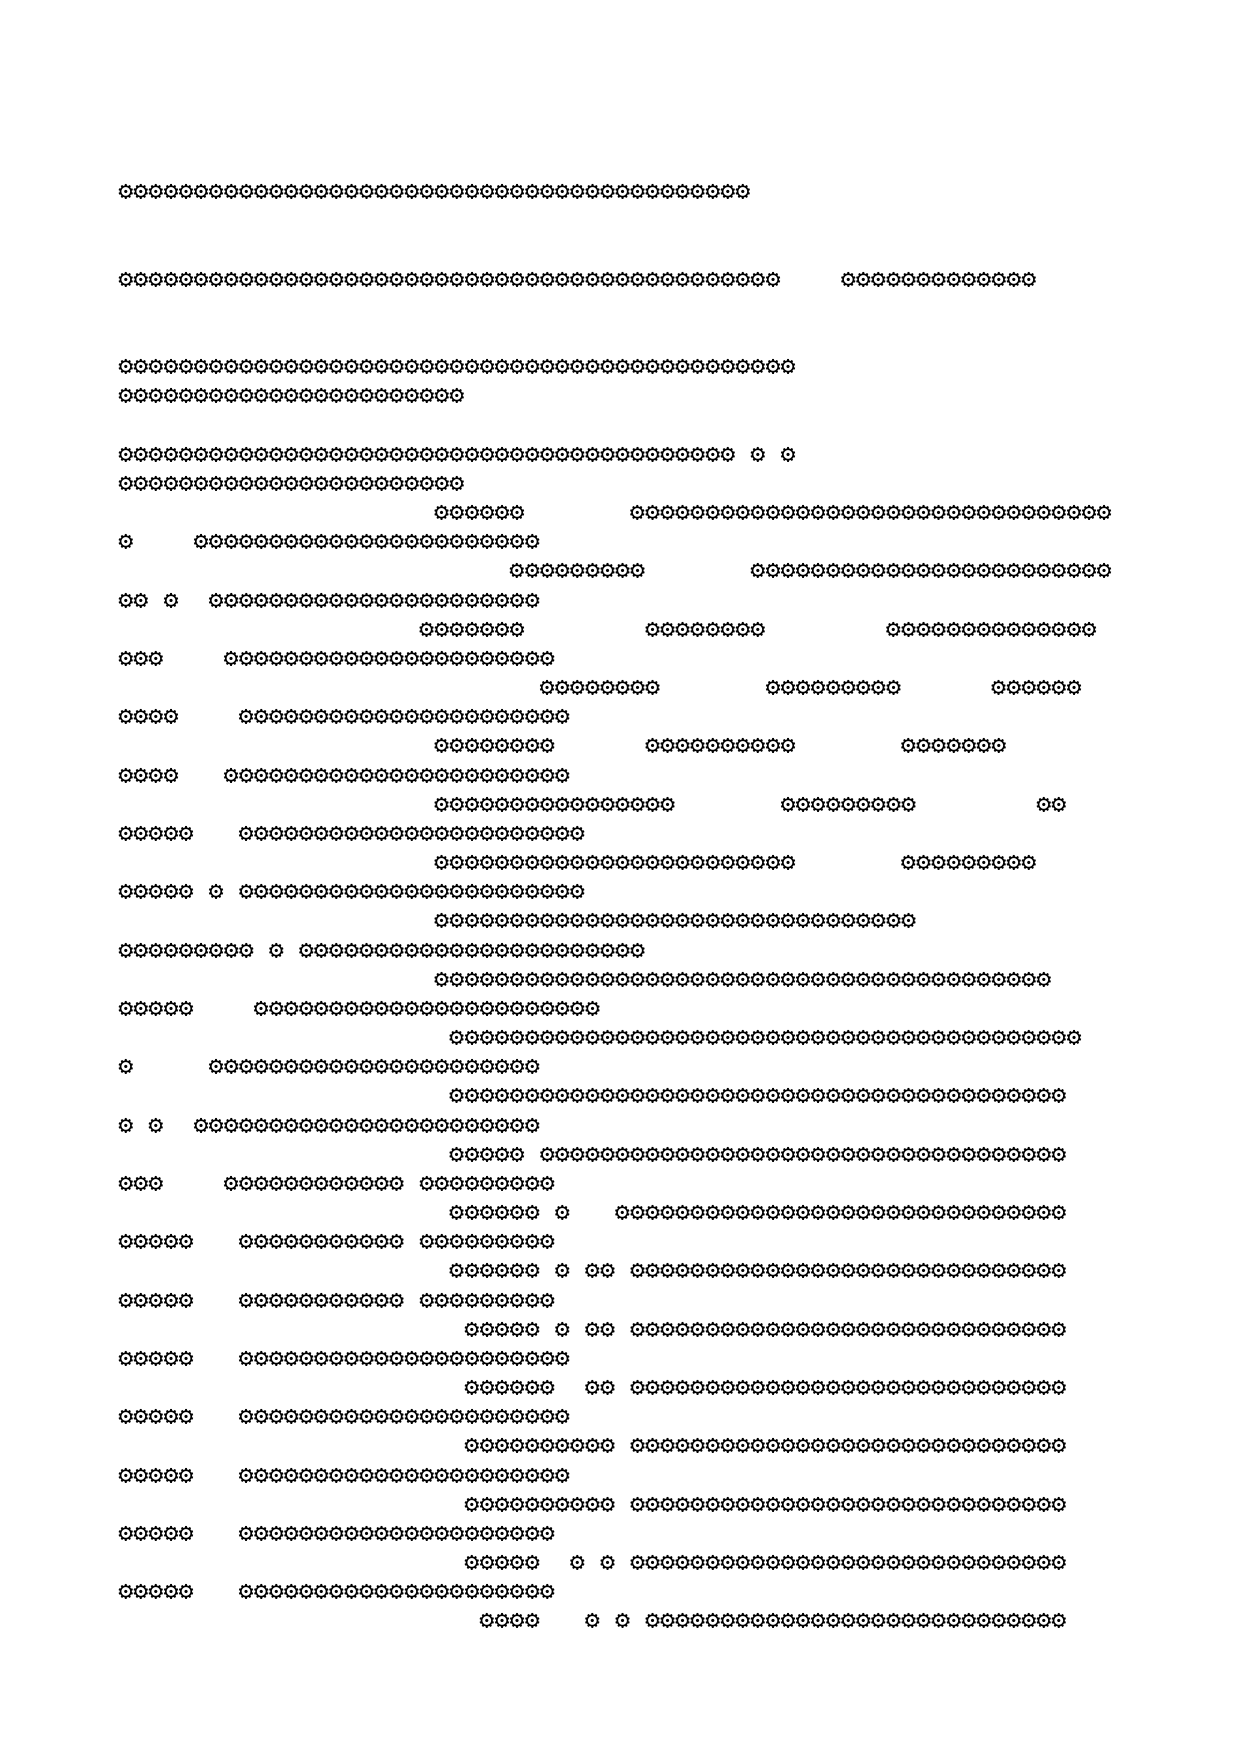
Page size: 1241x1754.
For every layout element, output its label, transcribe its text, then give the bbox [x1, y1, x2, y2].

text ⚙️⚙️⚙️⚙️⚙️⚙️⚙️⚙️⚙️ ⚙️⚙️⚙️⚙️⚙️⚙️⚙️⚙️⚙️⚙️⚙️⚙️⚙️⚙️⚙️⚙️⚙️⚙️⚙️⚙️ ⚙️⚙️⚙️⚙️⚙️⚙️⚙️⚙️⚙️⚙️⚙️⚙️⚙️⚙️⚙️⚙️⚙️⚙️⚙️⚙️⚙️⚙️⚙️⚙️⚙️⚙️⚙️⚙️⚙️⚙️⚙️ ⚙️⚙️⚙️⚙️⚙️⚙️⚙️⚙️⚙️⚙️⚙️⚙️⚙️⚙️⚙️⚙️⚙️⚙️⚙️⚙️⚙️⚙️⚙️⚙️⚙️⚙️⚙️⚙️⚙️⚙️⚙️⚙️⚙️⚙️⚙️⚙️⚙️⚙️⚙️⚙️⚙️⚙️ ⚙️⚙️⚙️⚙️⚙️⚙️⚙️⚙️⚙️⚙️⚙️⚙️⚙️⚙️⚙️⚙️⚙️⚙️⚙️⚙️⚙️⚙️⚙️⚙️⚙️⚙️⚙️⚙️⚙️⚙️⚙️⚙️⚙️⚙️⚙️⚙️⚙️⚙️⚙️⚙️⚙️⚙️ ⚙️⚙️⚙️⚙️⚙️⚙️⚙️⚙️⚙️⚙️⚙️⚙️⚙️⚙️⚙️⚙️⚙️⚙️⚙️⚙️⚙️⚙️⚙️⚙️⚙️⚙️⚙️⚙️⚙️⚙️⚙️⚙️⚙️⚙️⚙️⚙️⚙️⚙️⚙️⚙️⚙️⚙️⚙️⚙️ ⚙️⚙️⚙️⚙️⚙️⚙️⚙️⚙️⚙️⚙️⚙️⚙️⚙️ ⚙️⚙️⚙️⚙️⚙️⚙️⚙️⚙️⚙️⚙️⚙️⚙️⚙️⚙️⚙️⚙️⚙️⚙️⚙️⚙️⚙️⚙️⚙️⚙️⚙️⚙️⚙️⚙️⚙️⚙️⚙️⚙️⚙️⚙️⚙️⚙️⚙️⚙️⚙️⚙️⚙️⚙️⚙️⚙️⚙️ ⚙️⚙️⚙️⚙️⚙️⚙️⚙️⚙️⚙️⚙️⚙️⚙️⚙️⚙️⚙️⚙️⚙️⚙️⚙️⚙️⚙️⚙️⚙️ ⚙️⚙️⚙️⚙️⚙️⚙️⚙️⚙️⚙️⚙️⚙️⚙️⚙️⚙️⚙️⚙️⚙️⚙️⚙️⚙️⚙️⚙️⚙️⚙️⚙️⚙️⚙️⚙️⚙️⚙️⚙️⚙️⚙️⚙️⚙️⚙️⚙️⚙️⚙️⚙️⚙️ ⚙️ ⚙️ ⚙️⚙️⚙️⚙️⚙️⚙️⚙️⚙️⚙️⚙️⚙️⚙️⚙️⚙️⚙️⚙️⚙️⚙️⚙️⚙️⚙️⚙️⚙️ ⚙️⚙️⚙️⚙️⚙️⚙️ ⚙️⚙️⚙️⚙️⚙️⚙️⚙️⚙️⚙️⚙️⚙️⚙️⚙️⚙️⚙️⚙️⚙️⚙️⚙️⚙️⚙️⚙️⚙️⚙️⚙️⚙️⚙️⚙️⚙️⚙️⚙️⚙️ ⚙️ ⚙️⚙️⚙️⚙️⚙️⚙️⚙️⚙️⚙️⚙️⚙️⚙️⚙️⚙️⚙️⚙️⚙️⚙️⚙️⚙️⚙️⚙️⚙️ ⚙️⚙️⚙️⚙️⚙️⚙️⚙️⚙️⚙️ ⚙️⚙️⚙️⚙️⚙️⚙️⚙️⚙️⚙️⚙️⚙️⚙️⚙️⚙️⚙️⚙️⚙️⚙️⚙️⚙️⚙️⚙️⚙️⚙️ ⚙️⚙️ ⚙️ ⚙️⚙️⚙️⚙️⚙️⚙️⚙️⚙️⚙️⚙️⚙️⚙️⚙️⚙️⚙️⚙️⚙️⚙️⚙️⚙️⚙️⚙️ ⚙️⚙️⚙️⚙️⚙️⚙️⚙️ ⚙️⚙️⚙️⚙️⚙️⚙️⚙️⚙️ ⚙️⚙️⚙️⚙️⚙️⚙️⚙️⚙️⚙️⚙️⚙️⚙️⚙️⚙️ ⚙️⚙️⚙️ ⚙️⚙️⚙️⚙️⚙️⚙️⚙️⚙️⚙️⚙️⚙️⚙️⚙️⚙️⚙️⚙️⚙️⚙️⚙️⚙️⚙️⚙️ ⚙️⚙️⚙️⚙️⚙️⚙️⚙️⚙️ ⚙️⚙️⚙️⚙️⚙️⚙️⚙️⚙️⚙️ ⚙️⚙️⚙️⚙️⚙️⚙️ ⚙️⚙️⚙️⚙️ ⚙️⚙️⚙️⚙️⚙️⚙️⚙️⚙️⚙️⚙️⚙️⚙️⚙️⚙️⚙️⚙️⚙️⚙️⚙️⚙️⚙️⚙️ ⚙️⚙️⚙️⚙️⚙️⚙️⚙️⚙️ ⚙️⚙️⚙️⚙️⚙️⚙️⚙️⚙️⚙️⚙️ ⚙️⚙️⚙️⚙️⚙️⚙️⚙️ ⚙️⚙️⚙️⚙️ ⚙️⚙️⚙️⚙️⚙️⚙️⚙️⚙️⚙️⚙️⚙️⚙️⚙️⚙️⚙️⚙️⚙️⚙️⚙️⚙️⚙️⚙️⚙️ ⚙️⚙️⚙️⚙️⚙️⚙️⚙️⚙️⚙️⚙️⚙️⚙️⚙️⚙️⚙️⚙️ ⚙️⚙️⚙️⚙️⚙️⚙️⚙️⚙️⚙️ ⚙️⚙️ ⚙️⚙️⚙️⚙️⚙️ ⚙️⚙️⚙️⚙️⚙️⚙️⚙️⚙️⚙️⚙️⚙️⚙️⚙️⚙️⚙️⚙️⚙️⚙️⚙️⚙️⚙️⚙️⚙️ ⚙️⚙️⚙️⚙️⚙️⚙️⚙️⚙️⚙️⚙️⚙️⚙️⚙️⚙️⚙️⚙️⚙️⚙️⚙️⚙️⚙️⚙️⚙️⚙️ ⚙️⚙️⚙️⚙️⚙️⚙️⚙️⚙️⚙️ ⚙️⚙️⚙️⚙️⚙️ ⚙️ ⚙️⚙️⚙️⚙️⚙️⚙️⚙️⚙️⚙️⚙️⚙️⚙️⚙️⚙️⚙️⚙️⚙️⚙️⚙️⚙️⚙️⚙️⚙️ ⚙️⚙️⚙️⚙️⚙️⚙️⚙️⚙️⚙️⚙️⚙️⚙️⚙️⚙️⚙️⚙️⚙️⚙️⚙️⚙️⚙️⚙️⚙️⚙️⚙️⚙️⚙️⚙️⚙️⚙️⚙️⚙️ ⚙️⚙️⚙️⚙️⚙️⚙️⚙️⚙️⚙️ ⚙️ ⚙️⚙️⚙️⚙️⚙️⚙️⚙️⚙️⚙️⚙️⚙️⚙️⚙️⚙️⚙️⚙️⚙️⚙️⚙️⚙️⚙️⚙️⚙️ ⚙️⚙️⚙️⚙️⚙️⚙️⚙️⚙️⚙️⚙️⚙️⚙️⚙️⚙️⚙️⚙️⚙️⚙️⚙️⚙️⚙️⚙️⚙️⚙️⚙️⚙️⚙️⚙️⚙️⚙️⚙️⚙️⚙️⚙️⚙️⚙️⚙️⚙️⚙️⚙️⚙️ ⚙️⚙️⚙️⚙️⚙️ ⚙️⚙️⚙️⚙️⚙️⚙️⚙️⚙️⚙️⚙️⚙️⚙️⚙️⚙️⚙️⚙️⚙️⚙️⚙️⚙️⚙️⚙️⚙️ ⚙️⚙️⚙️⚙️⚙️⚙️⚙️⚙️⚙️⚙️⚙️⚙️⚙️⚙️⚙️⚙️⚙️⚙️⚙️⚙️⚙️⚙️⚙️⚙️⚙️⚙️⚙️⚙️⚙️⚙️⚙️⚙️⚙️⚙️⚙️⚙️⚙️⚙️⚙️⚙️⚙️⚙️ ⚙️ ⚙️⚙️⚙️⚙️⚙️⚙️⚙️⚙️⚙️⚙️⚙️⚙️⚙️⚙️⚙️⚙️⚙️⚙️⚙️⚙️⚙️⚙️ ⚙️⚙️⚙️⚙️⚙️⚙️⚙️⚙️⚙️⚙️⚙️⚙️⚙️⚙️⚙️⚙️⚙️⚙️⚙️⚙️⚙️⚙️⚙️⚙️⚙️⚙️⚙️⚙️⚙️⚙️⚙️⚙️⚙️⚙️⚙️⚙️⚙️⚙️⚙️⚙️⚙️ ⚙️ ⚙️ ⚙️⚙️⚙️⚙️⚙️⚙️⚙️⚙️⚙️⚙️⚙️⚙️⚙️⚙️⚙️⚙️⚙️⚙️⚙️⚙️⚙️⚙️⚙️ ⚙️⚙️⚙️⚙️⚙️ ⚙️⚙️⚙️⚙️⚙️⚙️⚙️⚙️⚙️⚙️⚙️⚙️⚙️⚙️⚙️⚙️⚙️⚙️⚙️⚙️⚙️⚙️⚙️⚙️⚙️⚙️⚙️⚙️⚙️⚙️⚙️⚙️⚙️⚙️⚙️ ⚙️⚙️⚙️ ⚙️⚙️⚙️⚙️⚙️⚙️⚙️⚙️⚙️⚙️⚙️⚙️ ⚙️⚙️⚙️⚙️⚙️⚙️⚙️⚙️⚙️ ⚙️⚙️⚙️⚙️⚙️⚙️ ⚙️ ⚙️⚙️⚙️⚙️⚙️⚙️⚙️⚙️⚙️⚙️⚙️⚙️⚙️⚙️⚙️⚙️⚙️⚙️⚙️⚙️⚙️⚙️⚙️⚙️⚙️⚙️⚙️⚙️⚙️⚙️ ⚙️⚙️⚙️⚙️⚙️ ⚙️⚙️⚙️⚙️⚙️⚙️⚙️⚙️⚙️⚙️⚙️ ⚙️⚙️⚙️⚙️⚙️⚙️⚙️⚙️⚙️ ⚙️⚙️⚙️⚙️⚙️⚙️ ⚙️ ⚙️⚙️ ⚙️⚙️⚙️⚙️⚙️⚙️⚙️⚙️⚙️⚙️⚙️⚙️⚙️⚙️⚙️⚙️⚙️⚙️⚙️⚙️⚙️⚙️⚙️⚙️⚙️⚙️⚙️⚙️⚙️ ⚙️⚙️⚙️⚙️⚙️ ⚙️⚙️⚙️⚙️⚙️⚙️⚙️⚙️⚙️⚙️⚙️ ⚙️⚙️⚙️⚙️⚙️⚙️⚙️⚙️⚙️ ⚙️⚙️⚙️⚙️⚙️ ⚙️ ⚙️⚙️ ⚙️⚙️⚙️⚙️⚙️⚙️⚙️⚙️⚙️⚙️⚙️⚙️⚙️⚙️⚙️⚙️⚙️⚙️⚙️⚙️⚙️⚙️⚙️⚙️⚙️⚙️⚙️⚙️⚙️ ⚙️⚙️⚙️⚙️⚙️ ⚙️⚙️⚙️⚙️⚙️⚙️⚙️⚙️⚙️⚙️⚙️⚙️⚙️⚙️⚙️⚙️⚙️⚙️⚙️⚙️⚙️⚙️ ⚙️⚙️⚙️⚙️⚙️⚙️ ⚙️⚙️ ⚙️⚙️⚙️⚙️⚙️⚙️⚙️⚙️⚙️⚙️⚙️⚙️⚙️⚙️⚙️⚙️⚙️⚙️⚙️⚙️⚙️⚙️⚙️⚙️⚙️⚙️⚙️⚙️⚙️ ⚙️⚙️⚙️⚙️⚙️ ⚙️⚙️⚙️⚙️⚙️⚙️⚙️⚙️⚙️⚙️⚙️⚙️⚙️⚙️⚙️⚙️⚙️⚙️⚙️⚙️⚙️⚙️ ⚙️⚙️⚙️⚙️⚙️⚙️⚙️⚙️⚙️⚙️ ⚙️⚙️⚙️⚙️⚙️⚙️⚙️⚙️⚙️⚙️⚙️⚙️⚙️⚙️⚙️⚙️⚙️⚙️⚙️⚙️⚙️⚙️⚙️⚙️⚙️⚙️⚙️⚙️⚙️ ⚙️⚙️⚙️⚙️⚙️ ⚙️⚙️⚙️⚙️⚙️⚙️⚙️⚙️⚙️⚙️⚙️⚙️⚙️⚙️⚙️⚙️⚙️⚙️⚙️⚙️⚙️⚙️ ⚙️⚙️⚙️⚙️⚙️⚙️⚙️⚙️⚙️⚙️ ⚙️⚙️⚙️⚙️⚙️⚙️⚙️⚙️⚙️⚙️⚙️⚙️⚙️⚙️⚙️⚙️⚙️⚙️⚙️⚙️⚙️⚙️⚙️⚙️⚙️⚙️⚙️⚙️⚙️ ⚙️⚙️⚙️⚙️⚙️ ⚙️⚙️⚙️⚙️⚙️⚙️⚙️⚙️⚙️⚙️⚙️⚙️⚙️⚙️⚙️⚙️⚙️⚙️⚙️⚙️⚙️ ⚙️⚙️⚙️⚙️⚙️ ⚙️ ⚙️ ⚙️⚙️⚙️⚙️⚙️⚙️⚙️⚙️⚙️⚙️⚙️⚙️⚙️⚙️⚙️⚙️⚙️⚙️⚙️⚙️⚙️⚙️⚙️⚙️⚙️⚙️⚙️⚙️⚙️ ⚙️⚙️⚙️⚙️⚙️ ⚙️⚙️⚙️⚙️⚙️⚙️⚙️⚙️⚙️⚙️⚙️⚙️⚙️⚙️⚙️⚙️⚙️⚙️⚙️⚙️⚙️ ⚙️⚙️⚙️⚙️ ⚙️ ⚙️ ⚙️⚙️⚙️⚙️⚙️⚙️⚙️⚙️⚙️⚙️⚙️⚙️⚙️⚙️⚙️⚙️⚙️⚙️⚙️⚙️⚙️⚙️⚙️⚙️⚙️⚙️⚙️⚙️ ⚙️⚙️⚙️⚙️⚙️ ⚙️⚙️⚙️⚙️⚙️⚙️⚙️⚙️⚙️⚙️⚙️⚙️⚙️⚙️⚙️⚙️⚙️⚙️⚙️⚙️⚙️ ⚙️⚙️⚙️⚙️⚙️⚙️ ⚙️ ⚙️ ⚙️⚙️⚙️⚙️⚙️⚙️ ⚙️⚙️⚙️⚙️⚙️⚙️⚙️⚙️⚙️⚙️⚙️⚙️⚙️⚙️⚙️⚙️⚙️⚙️⚙️⚙️⚙️ ⚙️⚙️⚙️⚙️⚙️ ⚙️⚙️⚙️⚙️⚙️⚙️⚙️⚙️⚙️⚙️⚙️⚙️⚙️⚙️⚙️⚙️⚙️⚙️⚙️⚙️⚙️ ⚙️⚙️⚙️⚙️⚙️⚙️ ⚙️ ⚙️⚙️ ⚙️⚙️⚙️⚙️ ⚙️ ⚙️⚙️⚙️⚙️⚙️⚙️⚙️⚙️⚙️⚙️⚙️⚙️⚙️⚙️⚙️⚙️⚙️⚙️⚙️⚙️ ⚙️⚙️⚙️⚙️⚙️ ⚙️⚙️⚙️⚙️⚙️⚙️⚙️⚙️⚙️⚙️⚙️⚙️⚙️⚙️⚙️⚙️⚙️⚙️⚙️⚙️⚙️ ⚙️⚙️⚙️⚙️⚙️⚙️ ⚙️ ⚙️⚙️⚙️ ⚙️⚙️⚙️⚙️⚙️⚙️⚙️⚙️⚙️⚙️⚙️⚙️⚙️⚙️⚙️⚙️⚙️⚙️⚙️⚙️⚙️ ⚙️⚙️⚙️⚙️⚙️ ⚙️⚙️⚙️⚙️⚙️⚙️⚙️⚙️⚙️⚙️⚙️⚙️⚙️⚙️⚙️⚙️⚙️⚙️⚙️⚙️⚙️ ⚙️⚙️⚙️⚙️⚙️⚙️ ⚙️ ⚙️⚙️⚙️⚙️⚙️⚙️⚙️⚙️⚙️⚙️⚙️⚙️⚙️⚙️⚙️⚙️⚙️⚙️⚙️⚙️⚙️⚙️ ⚙️⚙️⚙️⚙️⚙️⚙️⚙️ ⚙️⚙️⚙️⚙️⚙️ ⚙️⚙️⚙️⚙️⚙️⚙️⚙️⚙️⚙️⚙️⚙️⚙️⚙️⚙️⚙️⚙️⚙️⚙️⚙️⚙️⚙️ ⚙️⚙️⚙️⚙️⚙️ ⚙️ ⚙️⚙️⚙️⚙️⚙️⚙️⚙️⚙️⚙️⚙️⚙️⚙️⚙️⚙️⚙️⚙️⚙️⚙️⚙️⚙️⚙️ ⚙️⚙️⚙️⚙️⚙️⚙️ ⚙️⚙️⚙️⚙️⚙️ ⚙️⚙️⚙️⚙️⚙️⚙️⚙️⚙️⚙️ ⚙️⚙️⚙️⚙️⚙️ ⚙️ ⚙️⚙️⚙️⚙️⚙️⚙️⚙️⚙️⚙️⚙️⚙️⚙️⚙️⚙️⚙️⚙️⚙️⚙️⚙️ ⚙️⚙️⚙️⚙️⚙️⚙️⚙️ ⚙️⚙️⚙️⚙️ ⚙️⚙️⚙️⚙️⚙️⚙️ ⚙️ ⚙️⚙️⚙️⚙️⚙️⚙️⚙️⚙️⚙️⚙️⚙️⚙️⚙️ ⚙️⚙️⚙️⚙️⚙️⚙️⚙️⚙️⚙️ ⚙️⚙️⚙️⚙️ ⚙️⚙️⚙️⚙️⚙️⚙️ ⚙️⚙️ ⚙️ ⚙️ ⚙️⚙️⚙️⚙️⚙️ ⚙️⚙️⚙️⚙️⚙️⚙️⚙️⚙️⚙️⚙️⚙️ ⚙️⚙️⚙️⚙️ ⚙️⚙️⚙️⚙️⚙️⚙️⚙️ ⚙️⚙️ ⚙️ ⚙️ ⚙️⚙️ ⚙️⚙️⚙️⚙️⚙️⚙️⚙️⚙️⚙️⚙️⚙️⚙️⚙️⚙️ ⚙️⚙️⚙️ ⚙️ ⚙️⚙️⚙️⚙️⚙️⚙️ ⚙️ ⚙️⚙️ ⚙️ ⚙️⚙️⚙️ ⚙️⚙️⚙️⚙️⚙️⚙️⚙️⚙️⚙️⚙️⚙️⚙️ ⚙️⚙️⚙️ ⚙️⚙️⚙️⚙️⚙️ ⚙️ ⚙️⚙️ ⚙️⚙️ ⚙️ ⚙️⚙️⚙️ ⚙️⚙️⚙️⚙️⚙️⚙️⚙️⚙️⚙️⚙️⚙️⚙️ ⚙️⚙️ ⚙️ ⚙️ ⚙️⚙️⚙️⚙️⚙️⚙️⚙️⚙️⚙️⚙️⚙️⚙️ ⚙️ ⚙️⚙️ ⚙️⚙️⚙️ ⚙️⚙️⚙️⚙️⚙️⚙️⚙️⚙️⚙️⚙️⚙️⚙️ ⚙️⚙️ ⚙️⚙️ ⚙️ ⚙️⚙️⚙️⚙️⚙️⚙️⚙️ ⚙️⚙️⚙️⚙️ ⚙️ ⚙️⚙️⚙️ ⚙️⚙️⚙️⚙️⚙️⚙️⚙️⚙️⚙️⚙️⚙️⚙️ ⚙️ ⚙️ ⚙️⚙️⚙️ ⚙️⚙️ ⚙️⚙️⚙️⚙️ ⚙️⚙️⚙️⚙️⚙️⚙️⚙️⚙️⚙️⚙️⚙️ ⚙️⚙️⚙️⚙️⚙️⚙️⚙️⚙️⚙️⚙️⚙️⚙️ ⚙️ ⚙️ ⚙️⚙️⚙️ ⚙️ ⚙️⚙️⚙️ ⚙️⚙️⚙️⚙️⚙️⚙️⚙️⚙️⚙️⚙️⚙️ ⚙️⚙️⚙️⚙️⚙️⚙️⚙️⚙️⚙️⚙️⚙️⚙️ ⚙️⚙️ ⚙️⚙️⚙️⚙️ ⚙️⚙️⚙️ ⚙️ ⚙️⚙️ ⚙️⚙️⚙️⚙️⚙️⚙️⚙️⚙️ ⚙️⚙️⚙️⚙️⚙️⚙️⚙️⚙️⚙️⚙️⚙️⚙️ ⚙️ ⚙️⚙️ ⚙️⚙️⚙️⚙️⚙️ ⚙️ ⚙️⚙️⚙️⚙️⚙️ ⚙️⚙️ ⚙️⚙️⚙️ ⚙️⚙️⚙️⚙️⚙️⚙️⚙️⚙️⚙️⚙️⚙️⚙️ ⚙️⚙️⚙️⚙️⚙️⚙️ ⚙️⚙️⚙️ ⚙️⚙️ ⚙️ ⚙️ ⚙️⚙️ ⚙️⚙️⚙️⚙️⚙️⚙️⚙️⚙️⚙️⚙️⚙️⚙️ ⚙️ ⚙️ ⚙️⚙️⚙️⚙️⚙️⚙️ ⚙️⚙️⚙️ ⚙️⚙️⚙️ ⚙️⚙️⚙️⚙️⚙️⚙️ ⚙️ ⚙️⚙️ ⚙️⚙️⚙️⚙️⚙️⚙️⚙️⚙️ ⚙️ ⚙️⚙️⚙️⚙️⚙️⚙️⚙️ ⚙️ ⚙️⚙️⚙️ ⚙️⚙️⚙️⚙️⚙️ ⚙️ ⚙️⚙️⚙️⚙️⚙️⚙️ ⚙️⚙️⚙️ ⚙️⚙️⚙️ ⚙️⚙️⚙️⚙️ ⚙️⚙️⚙️⚙️⚙️⚙️⚙️⚙️ ⚙️⚙️⚙️ ⚙️⚙️⚙️⚙️⚙️⚙️⚙️ ⚙️⚙️⚙️⚙️ ⚙️⚙️ ⚙️⚙️⚙️ ⚙️⚙️⚙️ ⚙️⚙️⚙️⚙️ ⚙️⚙️⚙️⚙️⚙️⚙️⚙️⚙️⚙️ ⚙️⚙️ ⚙️⚙️⚙️⚙️⚙️⚙️⚙️ ⚙️⚙️⚙️⚙️⚙️⚙️⚙️⚙️ ⚙️⚙️⚙️⚙️⚙️⚙️ ⚙️ ⚙️⚙️⚙️⚙️⚙️ ⚙️⚙️⚙️⚙️⚙️⚙️⚙️⚙️⚙️ ⚙️⚙️ ⚙️⚙️⚙️⚙️⚙️⚙️⚙️ ⚙️⚙️⚙️⚙️⚙️⚙️⚙️⚙️⚙️⚙️ ⚙️⚙️ ⚙️⚙️⚙️⚙️⚙️⚙️⚙️ ⚙️⚙️⚙️⚙️⚙️ ⚙️⚙️⚙️⚙️⚙️⚙️⚙️⚙️⚙️ ⚙️⚙️ ⚙️⚙️⚙️⚙️⚙️⚙️⚙️⚙️⚙️⚙️⚙️⚙️⚙️⚙️⚙️⚙️⚙️⚙️⚙️⚙️⚙️⚙️⚙️⚙️⚙️ ⚙️⚙️ ⚙️⚙️⚙️⚙️⚙️ ⚙️⚙️⚙️⚙️⚙️⚙️⚙️⚙️⚙️ ⚙️⚙️ ⚙️⚙️⚙️⚙️⚙️⚙️⚙️⚙️⚙️⚙️⚙️⚙️⚙️⚙️⚙️⚙️⚙️ ⚙️⚙️⚙️⚙️⚙️⚙️⚙️⚙️⚙️⚙️⚙️⚙️ ⚙️⚙️⚙️⚙️⚙️ ⚙️⚙️⚙️⚙️⚙️⚙️⚙️⚙️⚙️ ⚙️⚙️ ⚙️⚙️⚙️⚙️⚙️ ⚙️⚙️⚙️⚙️⚙️⚙️⚙️⚙️⚙️⚙️ ⚙️⚙️⚙️⚙️⚙️⚙️⚙️⚙️⚙️⚙️⚙️⚙️⚙️⚙️ ⚙️⚙️⚙️⚙️⚙️ ⚙️⚙️⚙️⚙️⚙️⚙️⚙️⚙️⚙️ ⚙️⚙️⚙️⚙️⚙️⚙️⚙️ ⚙️⚙️⚙️⚙️⚙️⚙️⚙️⚙️⚙️⚙️ ⚙️⚙️⚙️⚙️⚙️⚙️⚙️⚙️⚙️⚙️⚙️⚙️⚙️⚙️ ⚙️⚙️⚙️⚙️⚙️ ⚙️⚙️⚙️⚙️⚙️⚙️⚙️⚙️⚙️ ⚙️⚙️ ⚙️ ⚙️⚙️⚙️ ⚙️⚙️⚙️⚙️⚙️⚙️⚙️⚙️⚙️⚙️ ⚙️⚙️⚙️⚙️⚙️⚙️⚙️⚙️⚙️⚙️⚙️⚙️⚙️⚙️ ⚙️⚙️⚙️⚙️⚙️ ⚙️⚙️⚙️⚙️⚙️⚙️⚙️⚙️⚙️ ⚙️⚙️⚙️ ⚙️⚙️⚙️⚙️⚙️⚙️⚙️⚙️⚙️⚙️⚙️⚙️⚙️⚙️ ⚙️⚙️⚙️⚙️⚙️⚙️⚙️⚙️⚙️⚙️⚙️⚙️⚙️⚙️ ⚙️⚙️⚙️⚙️⚙️ ⚙️⚙️⚙️⚙️⚙️⚙️⚙️⚙️⚙️ ⚙️⚙️⚙️⚙️⚙️⚙️⚙️⚙️⚙️⚙️⚙️⚙️⚙️⚙️⚙️⚙️⚙️⚙️⚙️⚙️⚙️⚙️⚙️⚙️⚙️⚙️⚙️⚙️⚙️⚙️⚙️⚙️⚙️⚙️ ⚙️⚙️⚙️⚙️⚙️ ⚙️⚙️⚙️⚙️⚙️⚙️⚙️⚙️⚙️ ⚙️⚙️⚙️⚙️⚙️⚙️⚙️⚙️⚙️⚙️⚙️⚙️⚙️⚙️⚙️⚙️⚙️ ⚙️⚙️⚙️⚙️⚙️⚙️⚙️⚙️⚙️⚙️⚙️⚙️⚙️⚙️⚙️ ⚙️⚙️⚙️⚙️ ⚙️⚙️⚙️⚙️⚙️⚙️⚙️⚙️⚙️ ⚙️⚙️⚙️⚙️⚙️⚙️⚙️⚙️⚙️⚙️⚙️⚙️⚙️⚙️ ⚙️ ⚙️⚙️⚙️⚙️⚙️⚙️⚙️⚙️⚙️⚙️⚙️⚙️⚙️⚙️⚙️ ⚙️⚙️⚙️⚙️ ⚙️⚙️⚙️⚙️⚙️⚙️⚙️⚙️ ⚙️⚙️⚙️⚙️⚙️⚙️⚙️⚙️⚙️⚙️⚙️⚙️⚙️⚙️ ⚙️ ⚙️⚙️⚙️⚙️⚙️⚙️⚙️⚙️⚙️⚙️⚙️⚙️⚙️⚙️⚙️ ⚙️⚙️⚙️ ⚙️⚙️⚙️⚙️⚙️⚙️ ⚙️⚙️⚙️⚙️⚙️⚙️⚙️⚙️⚙️⚙️⚙️⚙️⚙️⚙️ ⚙️⚙️⚙️⚙️⚙️⚙️⚙️⚙️⚙️⚙️⚙️⚙️⚙️⚙️⚙️⚙️⚙️⚙️ ⚙️⚙️⚙️ ⚙️⚙️⚙️⚙️⚙️⚙️ ⚙️⚙️⚙️⚙️⚙️⚙️⚙️⚙️⚙️⚙️⚙️⚙️⚙️⚙️ ⚙️ ⚙️⚙️⚙️⚙️⚙️⚙️⚙️⚙️⚙️ ⚙️⚙️⚙️⚙️⚙️ ⚙️⚙️⚙️ ⚙️⚙️⚙️⚙️⚙️ ⚙️⚙️⚙️⚙️⚙️⚙️⚙️⚙️⚙️⚙️⚙️⚙️⚙️ ⚙️ ⚙️⚙️⚙️⚙️⚙️⚙️⚙️⚙️⚙️ ⚙️⚙️⚙️⚙️⚙️ ⚙️⚙️ ⚙️⚙️⚙️⚙️⚙️ ⚙️⚙️⚙️⚙️⚙️⚙️⚙️⚙️⚙️⚙️⚙️⚙️⚙️ ⚙️⚙️⚙️⚙️⚙️⚙️⚙️⚙️⚙️⚙️ ⚙️⚙️⚙️⚙️⚙️⚙️ ⚙️⚙️ ⚙️⚙️⚙️⚙️ ⚙️⚙️⚙️⚙️⚙️⚙️⚙️⚙️⚙️⚙️⚙️⚙️⚙️ ⚙️⚙️⚙️⚙️⚙️⚙️⚙️⚙️⚙️ ⚙️⚙️⚙️⚙️⚙️⚙️⚙️ ⚙️⚙️ ⚙️⚙️⚙️⚙️ ⚙️⚙️⚙️⚙️⚙️⚙️⚙️⚙️⚙️⚙️ ⚙️⚙️⚙️⚙️⚙️⚙️⚙️⚙️⚙️⚙️ ⚙️⚙️⚙️⚙️⚙️⚙️⚙️ ⚙️ ⚙️⚙️⚙️ ⚙️⚙️⚙️⚙️⚙️⚙️ ⚙️⚙️⚙️⚙️⚙️⚙️⚙️⚙️⚙️ ⚙️⚙️⚙️⚙️⚙️⚙️⚙️⚙️ ⚙️ ⚙️⚙️ ⚙️⚙️ ⚙️⚙️ ⚙️⚙️⚙️⚙️⚙️⚙️⚙️⚙️ ⚙️⚙️⚙️⚙️⚙️⚙️⚙️⚙️⚙️ ⚙️ ⚙️⚙️ ⚙️⚙️⚙️ ⚙️ ⚙️⚙️⚙️⚙️⚙️⚙️⚙️⚙️ ⚙️⚙️⚙️⚙️⚙️⚙️⚙️⚙️⚙️ ⚙️ ⚙️ ⚙️ ⚙️⚙️⚙️⚙️⚙️ ⚙️⚙️⚙️⚙️⚙️⚙️⚙️⚙️⚙️⚙️ ⚙️ ⚙️⚙️ ⚙️⚙️⚙️ ⚙️⚙️⚙️⚙️⚙️⚙️⚙️⚙️⚙️⚙️⚙️⚙️⚙️ ⚙️⚙️ ⚙️⚙️⚙️⚙️⚙️⚙️ ⚙️⚙️⚙️⚙️⚙️⚙️⚙️⚙️⚙️ ⚙️⚙️ ⚙️⚙️⚙️⚙️⚙️ ⚙️⚙️⚙️⚙️⚙️⚙️ ⚙️⚙️⚙️⚙️⚙️⚙️⚙️⚙️ ⚙️⚙️⚙️ ⚙️⚙️⚙️⚙️⚙️⚙️⚙️ ⚙️⚙️⚙️ ⚙️⚙️⚙️⚙️ ⚙️⚙️⚙️ ⚙️⚙️⚙️ ⚙️⚙️⚙️⚙️ ⚙️⚙️ ⚙️⚙️⚙️⚙️ ⚙️⚙️ ⚙️⚙️⚙️⚙️ ⚙️ ⚙️⚙️⚙️⚙️ ⚙️⚙️⚙️⚙️ ⚙️⚙️⚙️⚙️ ⚙️⚙️⚙️⚙️ [118, 118, 1122, 1635]
